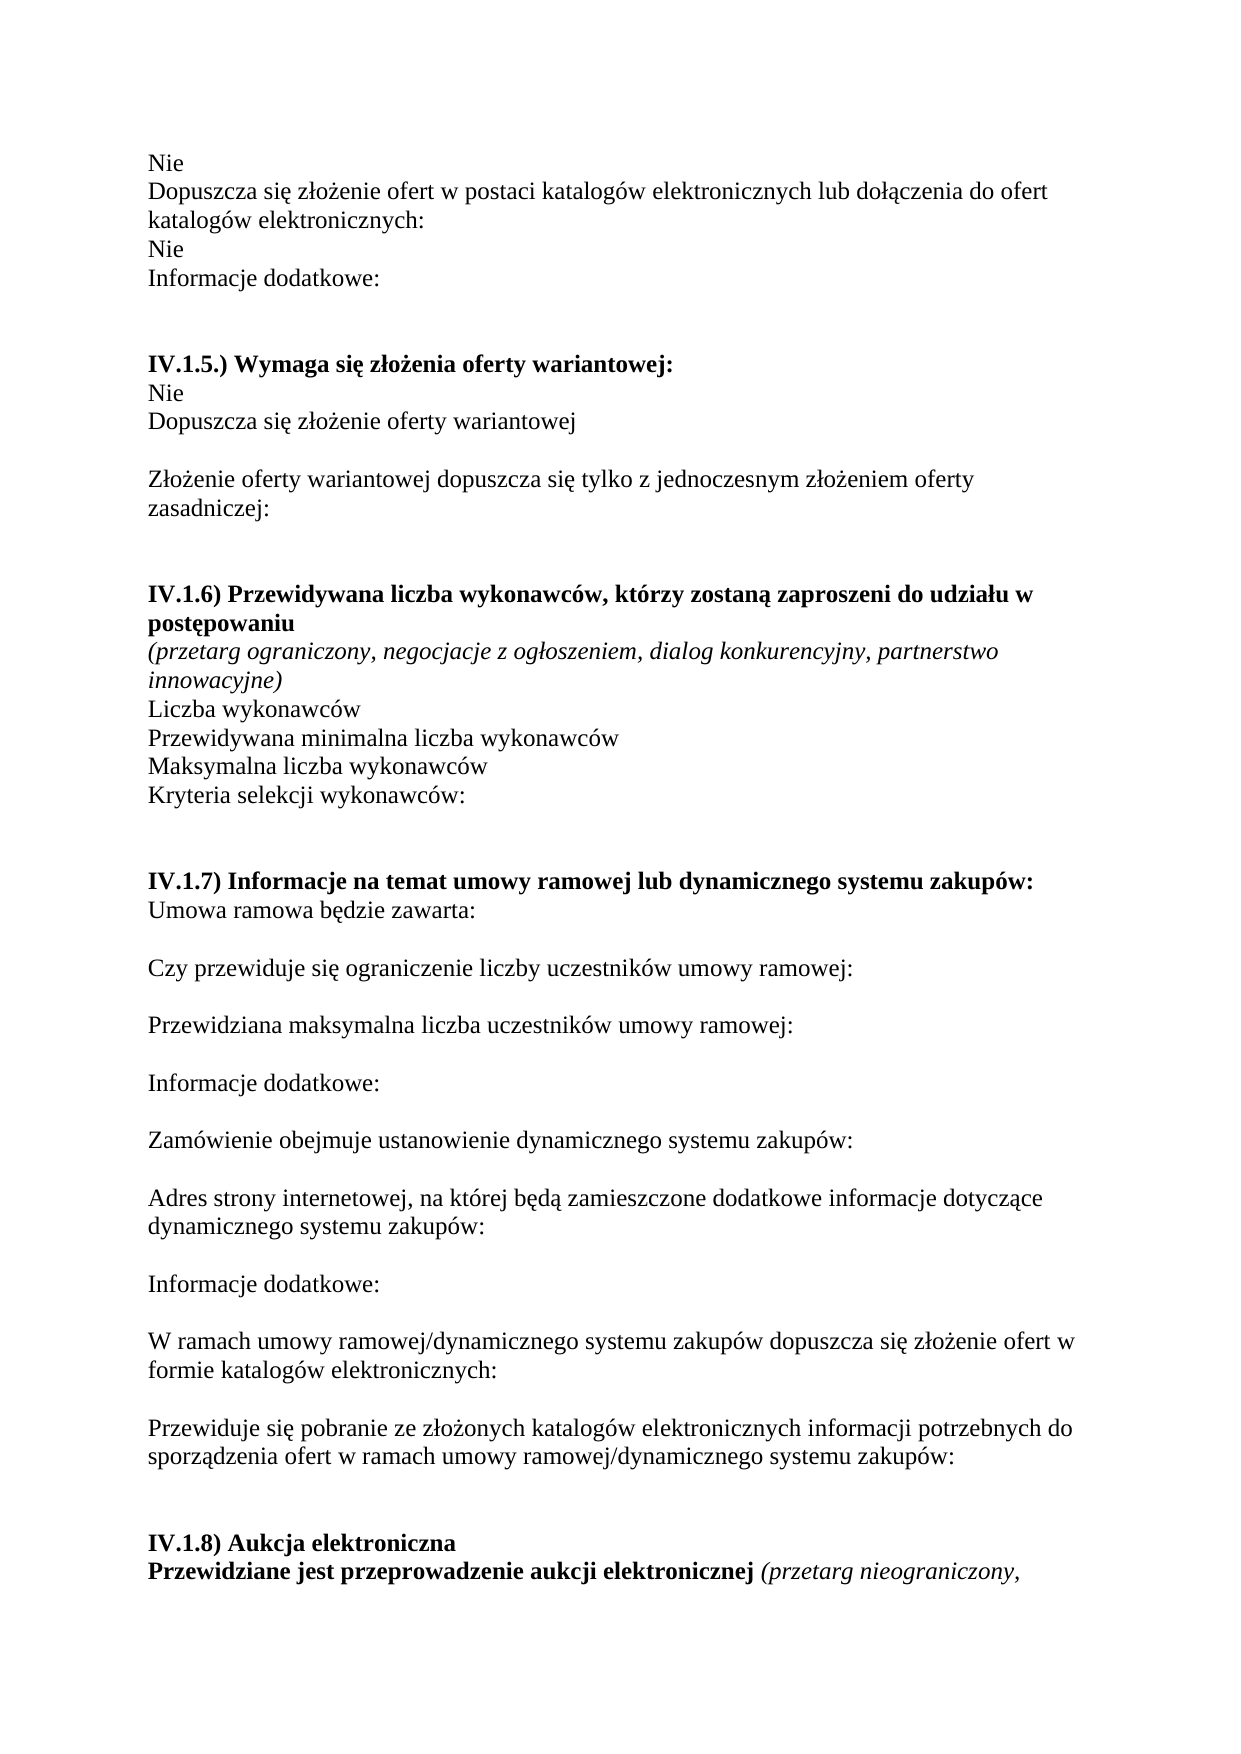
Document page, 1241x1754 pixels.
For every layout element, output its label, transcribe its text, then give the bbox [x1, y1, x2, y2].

text IV.1.7) Informacje na temat umowy ramowej lub dynamicznego systemu zakupów: [148, 838, 1093, 895]
text IV.1.8) Aukcja elektroniczna Przewidziane jest przeprowadzenie aukcji elektronicznej (przetarg nieograniczony, [148, 1499, 1093, 1585]
text IV.1.6) Przewidywana liczba wykonawców, którzy zostaną zaproszeni do udziału w postępowaniu (przetarg ograniczony, negocjacje z ogłoszeniem, dialog konkurencyjny, partnerstwo innowacyjne) [148, 550, 1093, 694]
text IV.1.5.) Wymaga się złożenia oferty wariantowej: [148, 320, 1093, 378]
text Umowa ramowa będzie zawarta: Czy przewiduje się ograniczenie liczby uczestników umowy ramowej: Przewidziana maksymalna liczba uczestników umowy ramowej: Informacje dodatkowe: Zamówienie obejmuje ustanowienie dynamicznego systemu zakupów: Adres strony internetowej, na której będą zamieszczone dodatkowe informacje dotyczące dynamicznego systemu zakupów: Informacje dodatkowe: W ramach umowy ramowej/dynamicznego systemu zakupów dopuszcza się złożenie ofert w formie katalogów elektronicznych: Przewiduje się pobranie ze złożonych katalogów elektronicznych informacji potrzebnych do sporządzenia ofert w ramach umowy ramowej/dynamicznego systemu zakupów: [148, 895, 1093, 1499]
text Liczba wykonawców Przewidywana minimalna liczba wykonawców Maksymalna liczba wykonawców Kryteria selekcji wykonawców: [148, 694, 1093, 838]
text Nie Dopuszcza się złożenie ofert w postaci katalogów elektronicznych lub dołączenia do ofert katalogów elektronicznych: Nie Informacje dodatkowe: [148, 148, 1093, 320]
text Nie Dopuszcza się złożenie oferty wariantowej Złożenie oferty wariantowej dopuszcza się tylko z jednoczesnym złożeniem oferty zasadniczej: [148, 378, 1093, 550]
